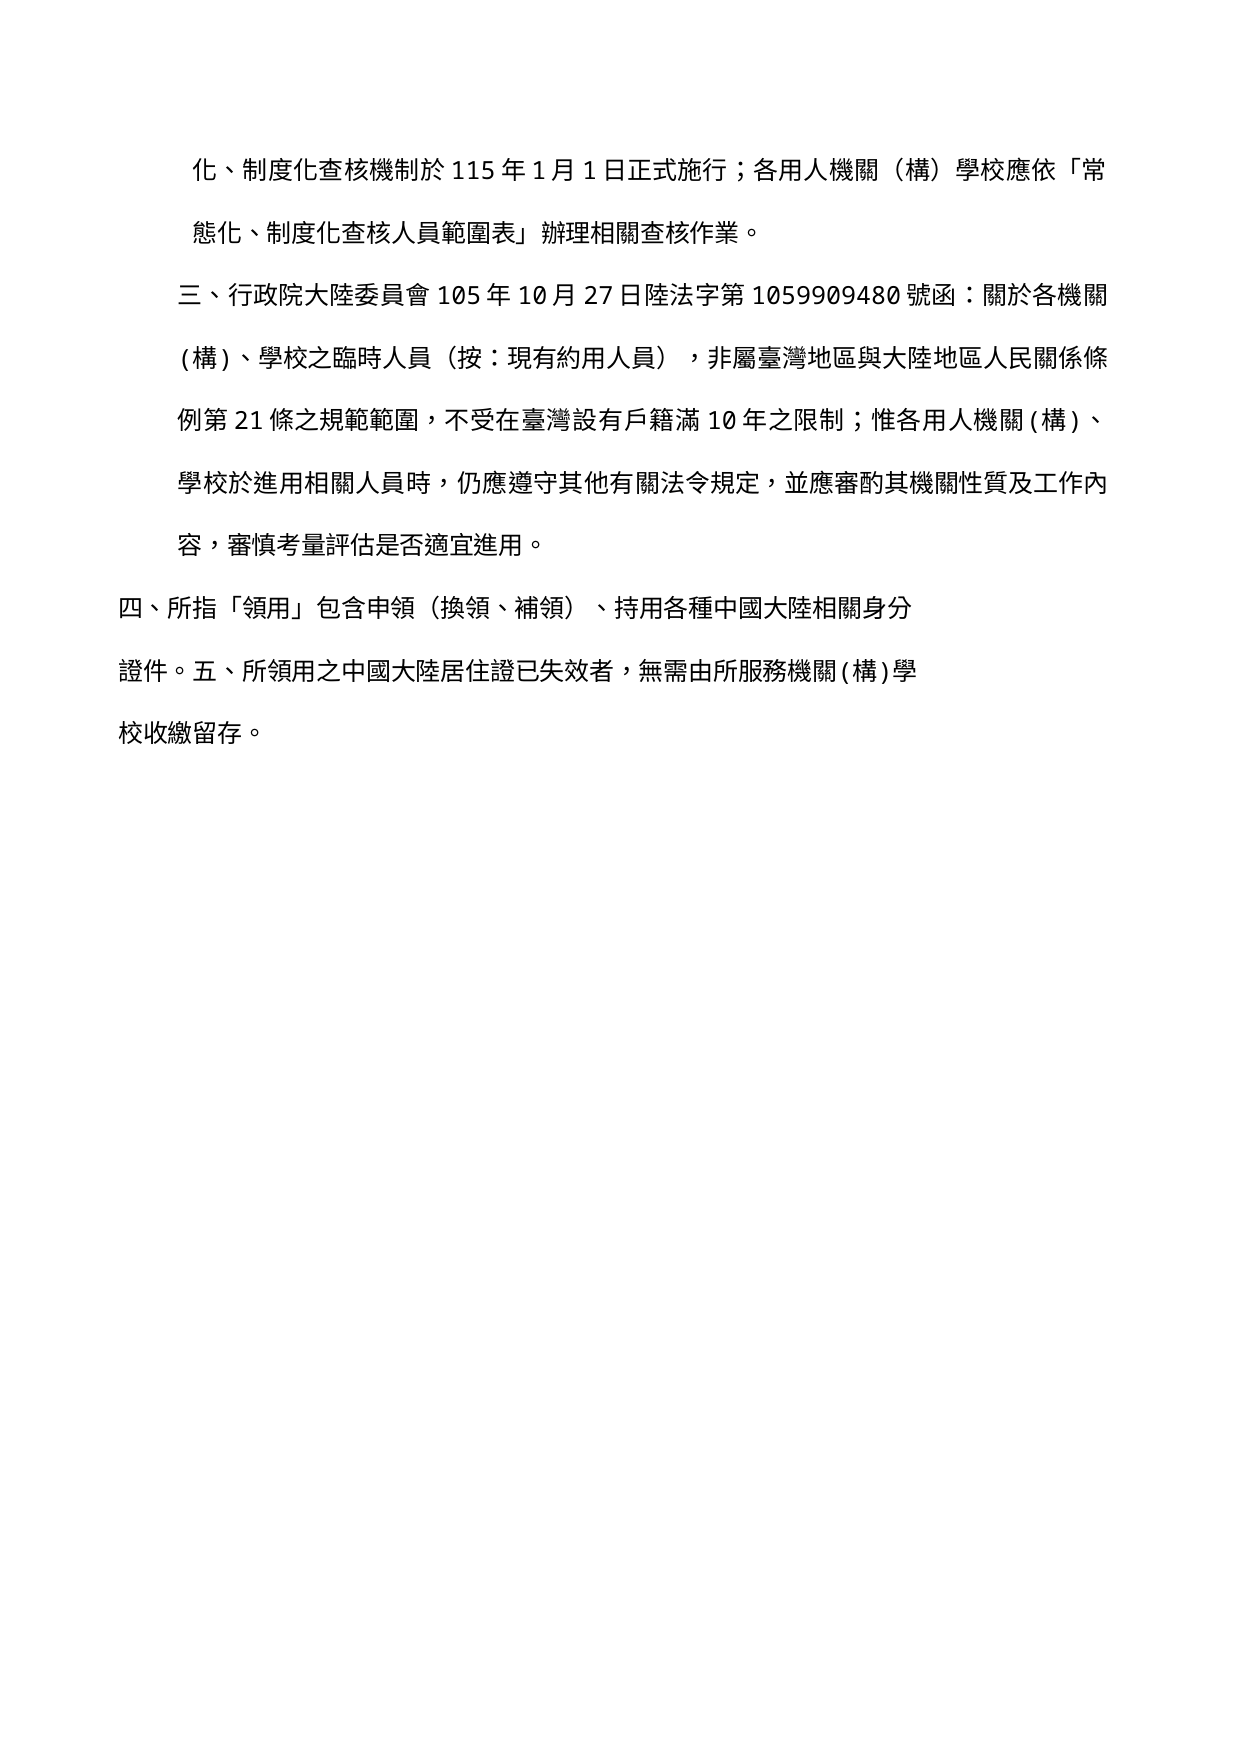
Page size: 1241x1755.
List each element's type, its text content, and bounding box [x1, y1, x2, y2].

text 四、所指「領用」包含申領（換領、補領）、持用各種中國大陸相關身分證件。五、所領用之中國大陸居住證已失效者，無需由所服務機關(構)學校收繳留存。 [118, 565, 935, 752]
text 三、行政院大陸委員會105年10月27日陸法字第1059909480號函：關於各機關(構)、學校之臨時人員（按：現有約用人員），非屬臺灣地區與大陸地區人民關係條例第21條之規範範圍，不受在臺灣設有戶籍滿10年之限制；惟各用人機關(構)、學校於進用相關人員時，仍應遵守其他有關法令規定，並應審酌其機關性質及工作內容，審慎考量評估是否適宜進用。 [177, 252, 1108, 565]
text 化、制度化查核機制於115年1月1日正式施行；各用人機關（構）學校應依「常態化、制度化查核人員範圍表」辦理相關查核作業。 [192, 127, 1106, 252]
